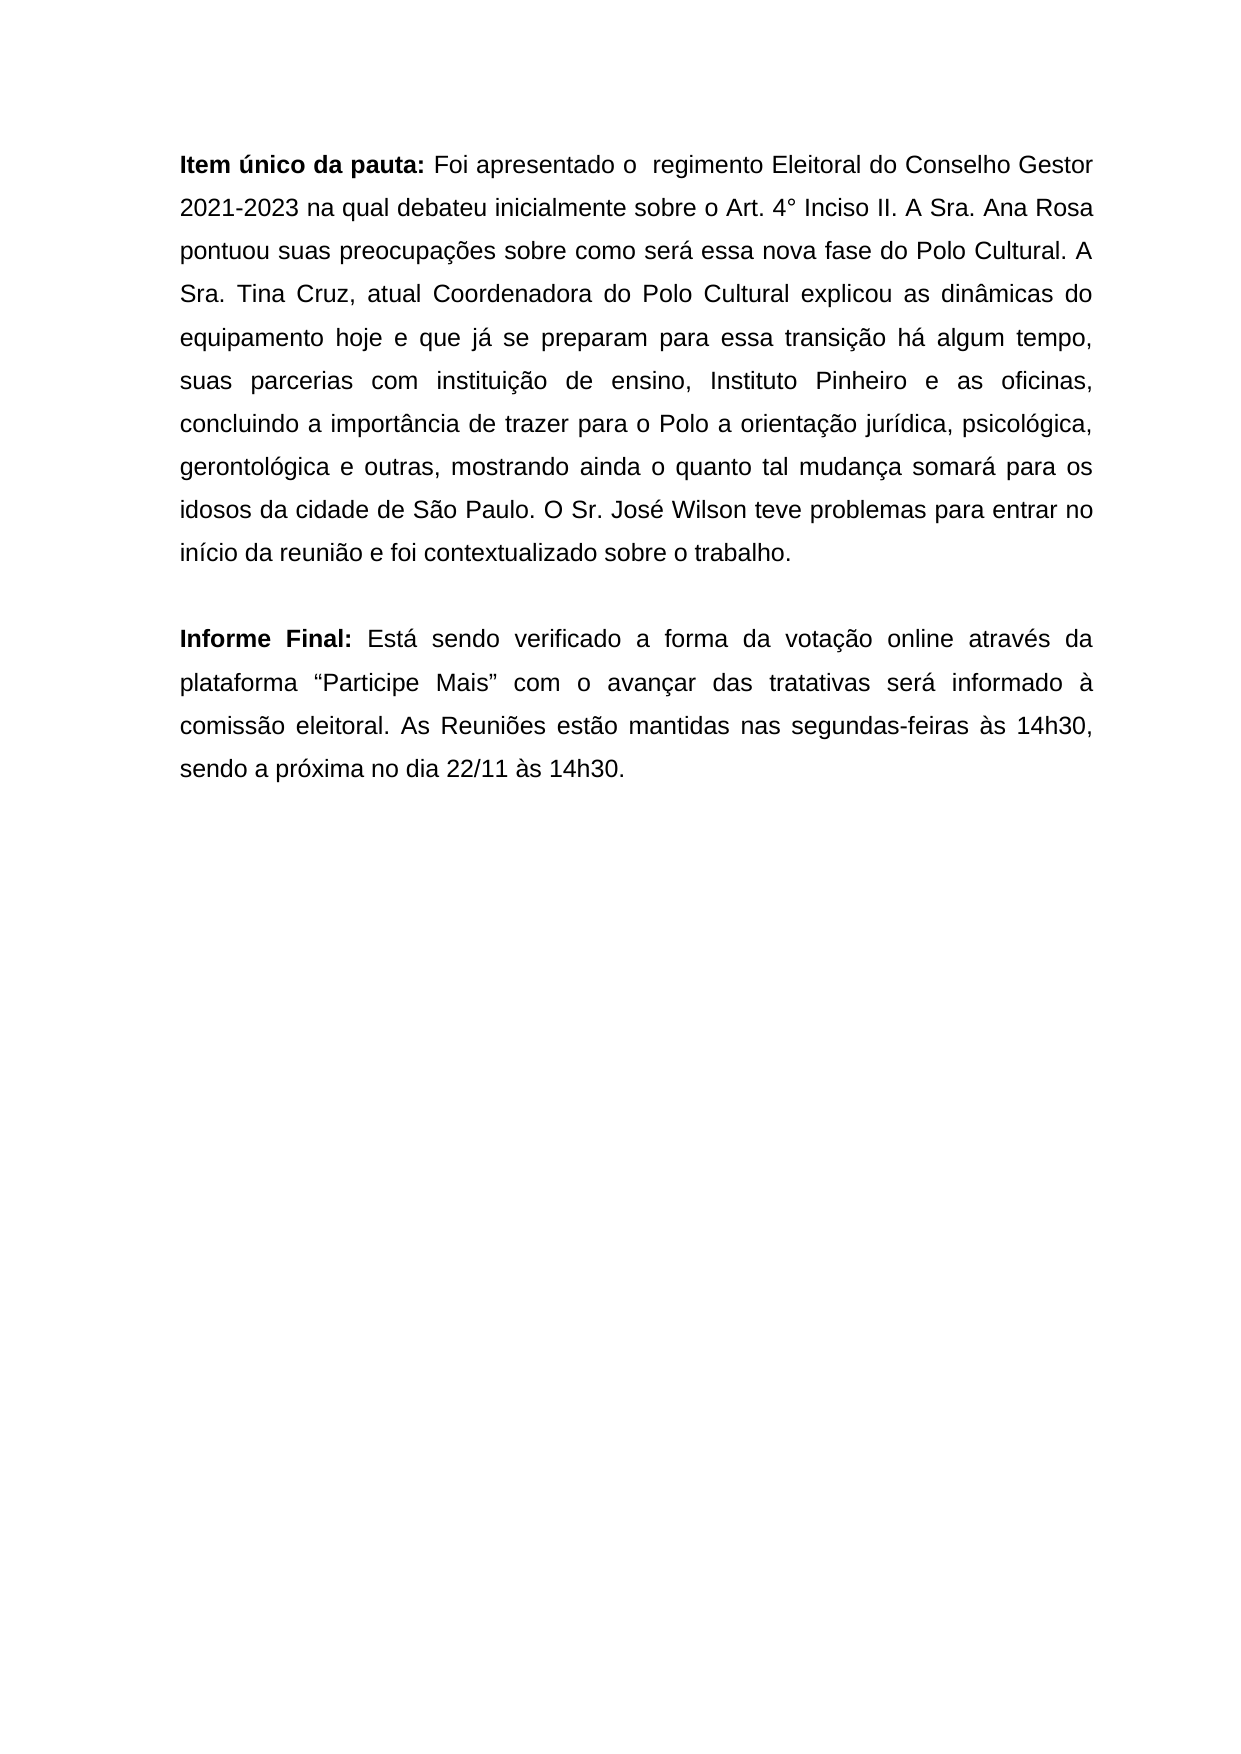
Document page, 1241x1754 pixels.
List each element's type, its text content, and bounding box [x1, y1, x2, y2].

text Informe Final: Está sendo verificado a forma da votação online através da plataforma “Participe Mais” com o avançar das tratativas será informado à comissão eleitoral. As Reuniões estão mantidas nas segundas-feiras às 14h30, sendo a próxima no dia 22/11 às 14h30. [179, 624, 1095, 782]
text Item único da pauta: Foi apresentado o regimento Eleitoral do Conselho Gestor 2021-2023 na qual debateu inicialmente sobre o Art. 4° Inciso II. A Sra. Ana Rosa pontuou suas preocupações sobre como será essa nova fase do Polo Cultural. A Sra. Tina Cruz, atual Coordenadora do Polo Cultural explicou as dinâmicas do equipamento hoje e que já se preparam para essa transição há algum tempo, suas parcerias com instituição de ensino, Instituto Pinheiro e as oficinas, concluindo a importância de trazer para o Polo a orientação jurídica, psicológica, gerontológica e outras, mostrando ainda o quanto tal mudança somará para os idosos da cidade de São Paulo. O Sr. José Wilson teve problemas para entrar no início da reunião e foi contextualizado sobre o trabalho. [179, 150, 1095, 567]
